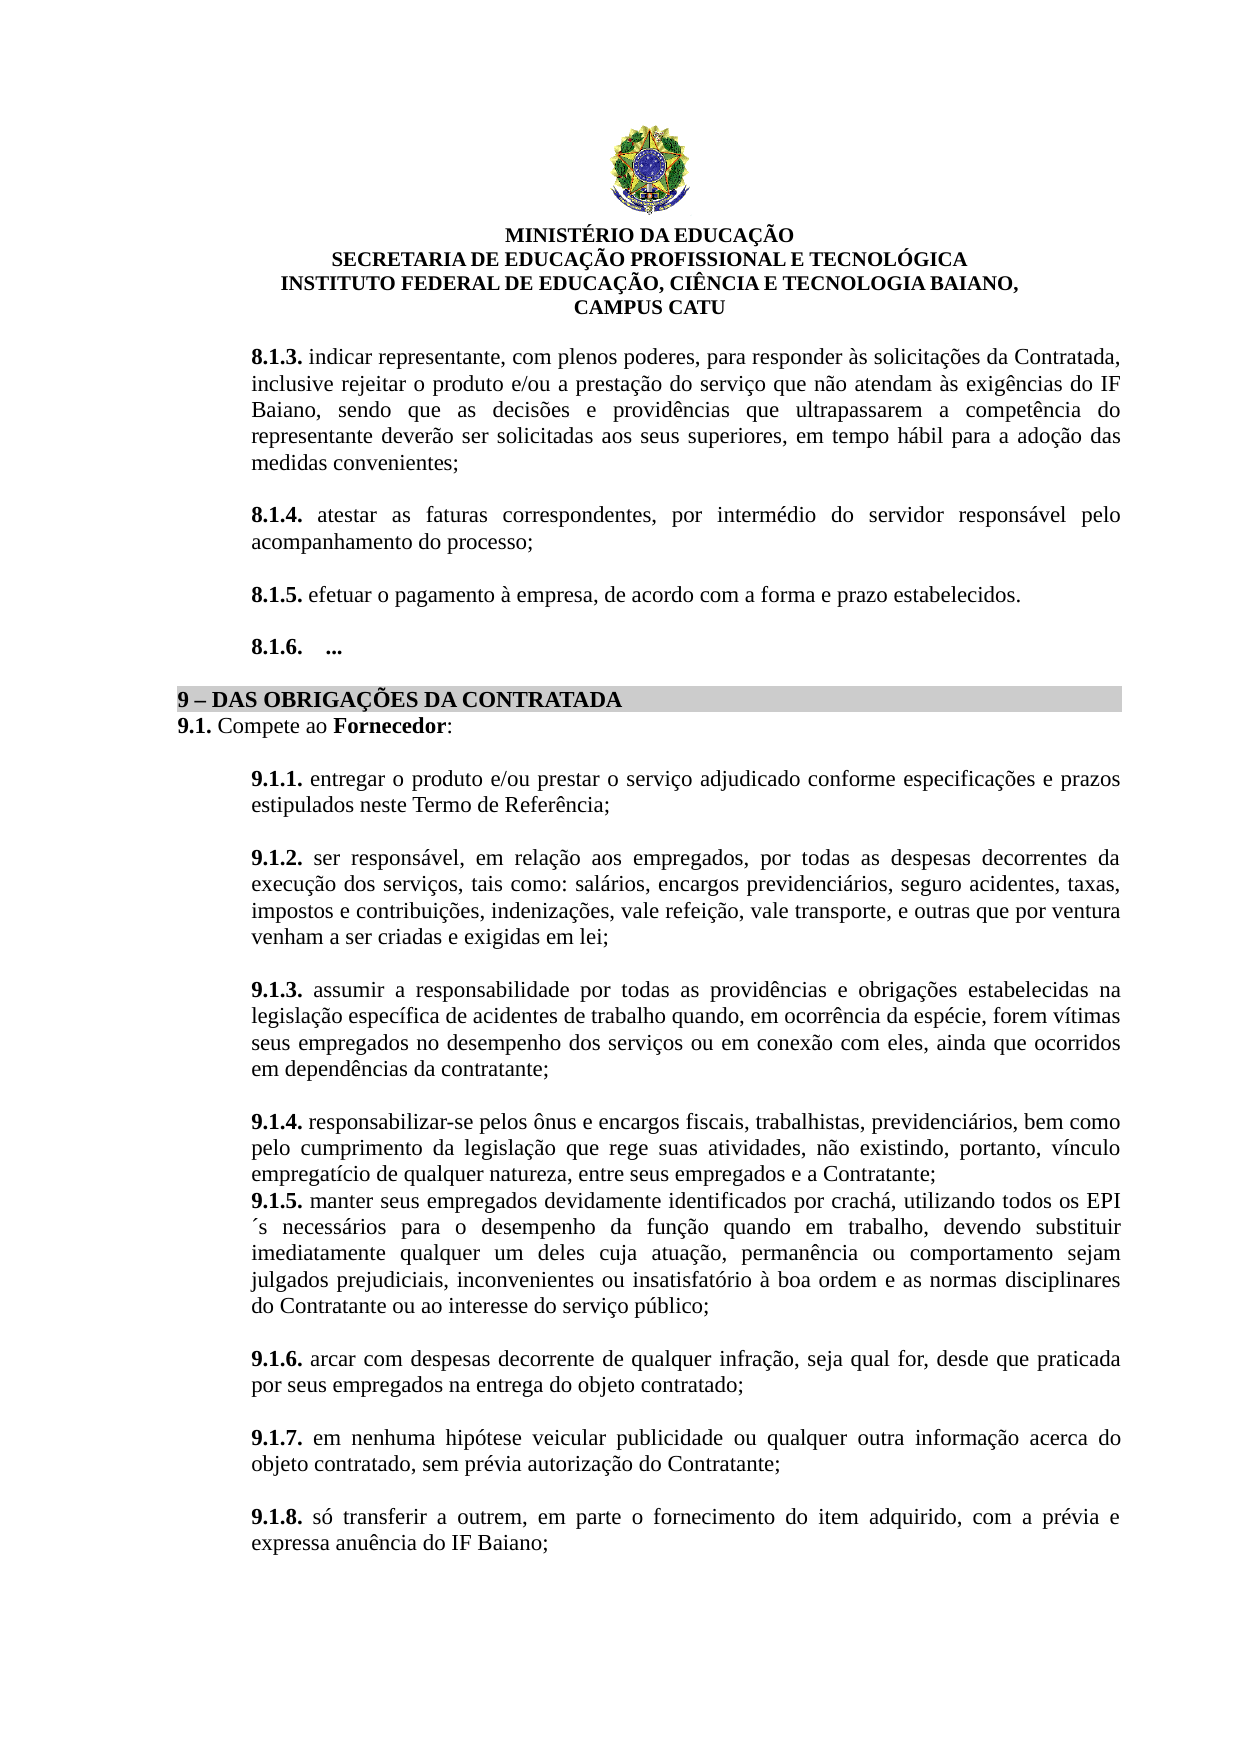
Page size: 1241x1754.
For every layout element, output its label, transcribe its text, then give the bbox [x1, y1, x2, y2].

text 8.1.3. indicar representante, com plenos poderes, para responder às solicitações da Contratada, inclusive rejeitar o produto e/ou a prestação do serviço que não atendam às exigências do IF Baiano, sendo que as decisões e providências que ultrapassarem a competência do representante deverão ser solicitadas aos seus superiores, em tempo hábil para a adoção das medidas convenientes; [251, 343, 1122, 475]
text 8.1.4. atestar as faturas correspondentes, por intermédio do servidor responsável pelo acompanhamento do processo; [251, 502, 1122, 554]
text 9.1.7. em nenhuma hipótese veicular publicidade ou qualquer outra informação acerca do objeto contratado, sem prévia autorização do Contratante; [251, 1424, 1122, 1477]
picture [607, 125, 692, 216]
text 9.1.3. assumir a responsabilidade por todas as providências e obrigações estabelecidas na legislação específica de acidentes de trabalho quando, em ocorrência da espécie, forem vítimas seus empregados no desempenho dos serviços ou em conexão com eles, ainda que ocorridos em dependências da contratante; [251, 976, 1122, 1081]
text 8.1.5. efetuar o pagamento à empresa, de acordo com a forma e prazo estabelecidos. [251, 581, 1122, 607]
text 8.1.6. ... [251, 633, 1122, 660]
text 9.1.4. responsabilizar-se pelos ônus e encargos fiscais, trabalhistas, previdenciários, bem como pelo cumprimento da legislação que rege suas atividades, não existindo, portanto, vínculo empregatício de qualquer natureza, entre seus empregados e a Contratante; [251, 1108, 1122, 1187]
text 9.1.8. só transferir a outrem, em parte o fornecimento do item adquirido, com a prévia e expressa anuência do IF Baiano; [251, 1503, 1122, 1556]
text 9 – DAS OBRIGAÇÕES DA CONTRATADA [177, 686, 1122, 712]
text 9.1. Compete ao Fornecedor: [177, 712, 1122, 739]
text 9.1.2. ser responsável, em relação aos empregados, por todas as despesas decorrentes da execução dos serviços, tais como: salários, encargos previdenciários, seguro acidentes, taxas, impostos e contribuições, indenizações, vale refeição, vale transporte, e outras que por ventura venham a ser criadas e exigidas em lei; [251, 844, 1122, 949]
text 9.1.6. arcar com despesas decorrente de qualquer infração, seja qual for, desde que praticada por seus empregados na entrega do objeto contratado; [251, 1345, 1122, 1398]
text 9.1.5. manter seus empregados devidamente identificados por crachá, utilizando todos os EPI´s necessários para o desempenho da função quando em trabalho, devendo substituir imediatamente qualquer um deles cuja atuação, permanência ou comportamento sejam julgados prejudiciais, inconvenientes ou insatisfatório à boa ordem e as normas disciplinares do Contratante ou ao interesse do serviço público; [251, 1187, 1122, 1318]
text 9.1.1. entregar o produto e/ou prestar o serviço adjudicado conforme especificações e prazos estipulados neste Termo de Referência; [251, 765, 1122, 818]
